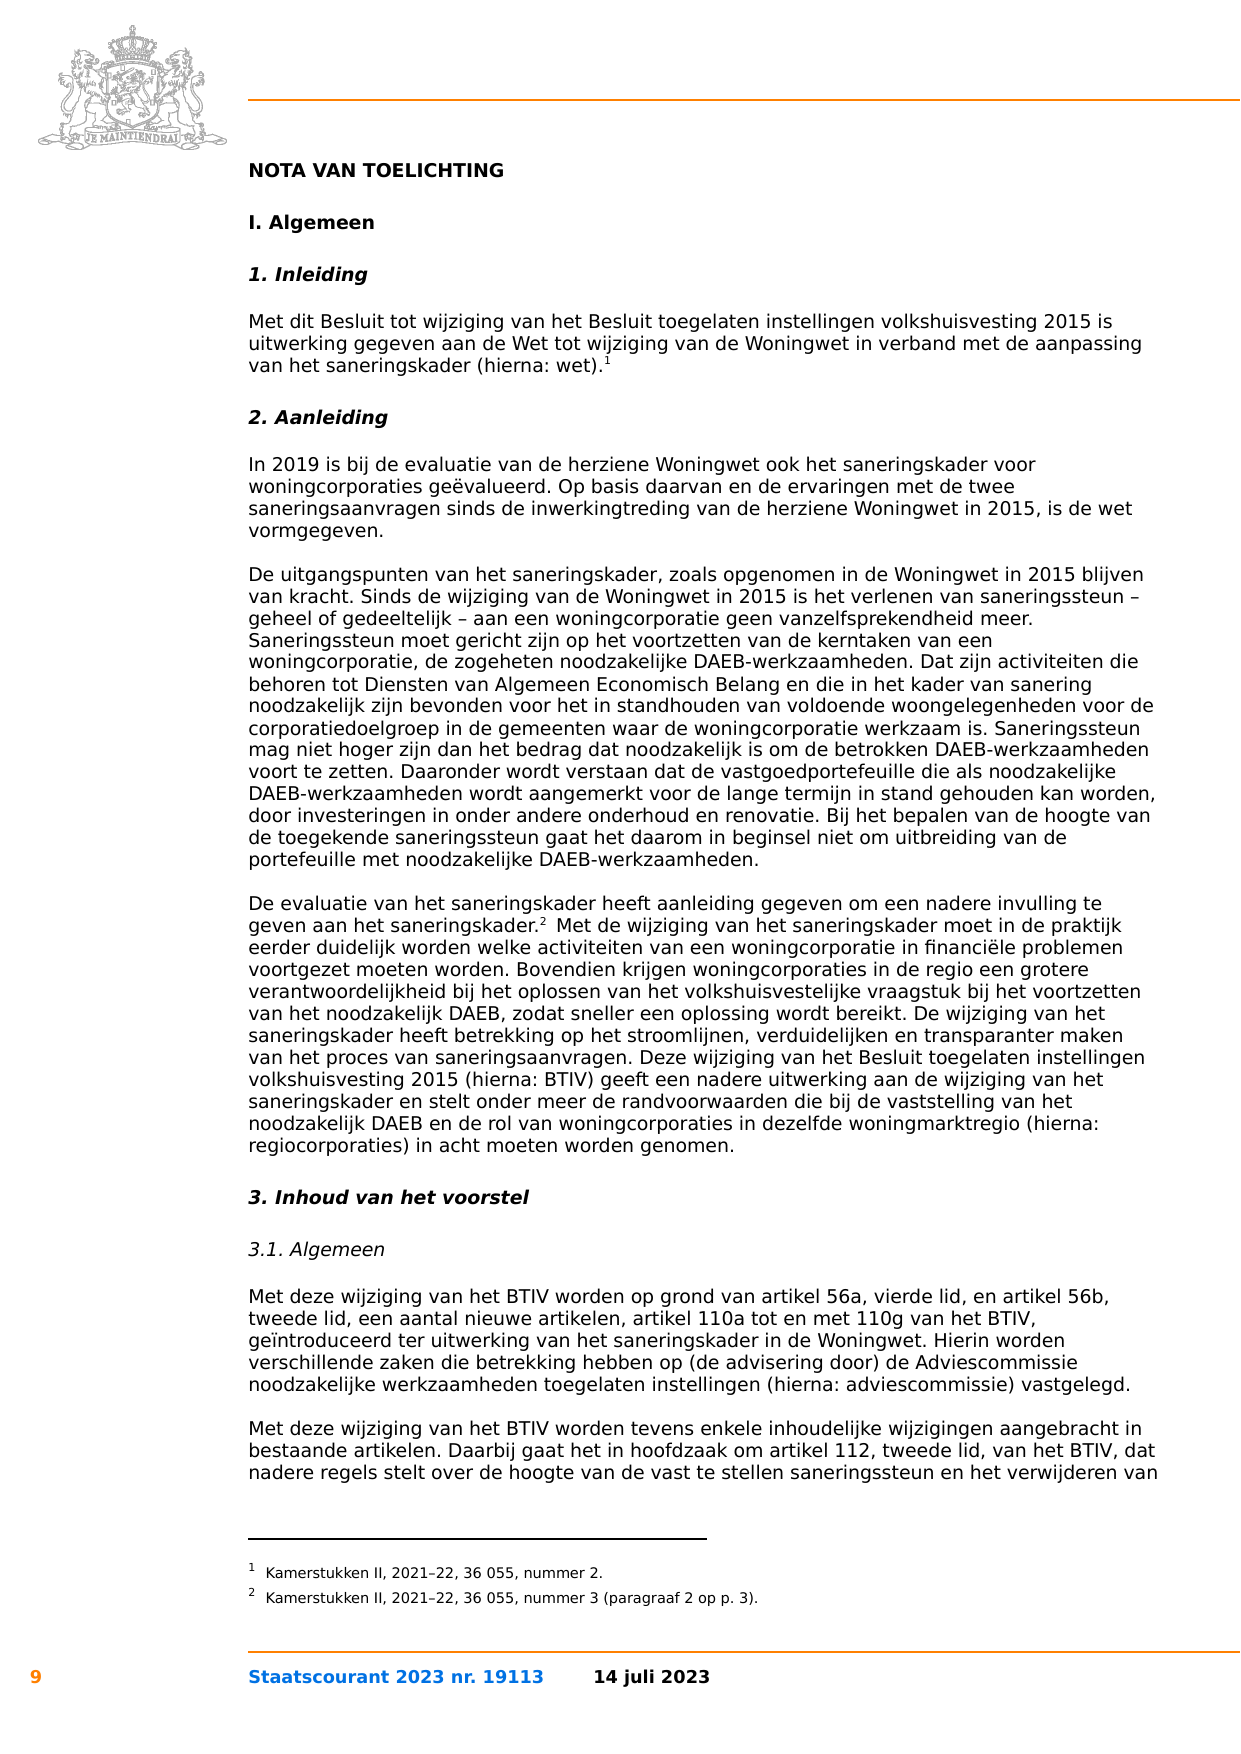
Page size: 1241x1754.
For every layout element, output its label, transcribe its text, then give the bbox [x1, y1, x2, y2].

subtitle 3. Inhoud van het voorstel [248, 1187, 1163, 1209]
text Met deze wijziging van het BTIV worden tevens enkele inhoudelijke wijzigingen aangebracht in bestaande artikelen. Daarbij gaat het in hoofdzaak om artikel 112, tweede lid, van het BTIV, dat nadere regels stelt over de hoogte van de vast te stellen saneringssteun en het verwijderen van [248, 1418, 1163, 1483]
text De uitgangspunten van het saneringskader, zoals opgenomen in de Woningwet in 2015 blijven van kracht. Sinds de wijziging van de Woningwet in 2015 is het verlenen van saneringssteun – geheel of gedeeltelijk – aan een woningcorporatie geen vanzelfsprekendheid meer. Saneringssteun moet gericht zijn op het voortzetten van de kerntaken van een woningcorporatie, de zogeheten noodzakelijke DAEB-werkzaamheden. Dat zijn activiteiten die behoren tot Diensten van Algemeen Economisch Belang en die in het kader van sanering noodzakelijk zijn bevonden voor het in standhouden van voldoende woongelegenheden voor de corporatiedoelgroep in de gemeenten waar de woningcorporatie werkzaam is. Saneringssteun mag niet hoger zijn dan het bedrag dat noodzakelijk is om de betrokken DAEB-werkzaamheden voort te zetten. Daaronder wordt verstaan dat de vastgoedportefeuille die als noodzakelijke DAEB-werkzaamheden wordt aangemerkt voor de lange termijn in stand gehouden kan worden, door investeringen in onder andere onderhoud en renovatie. Bij het bepalen van de hoogte van de toegekende saneringssteun gaat het daarom in beginsel niet om uitbreiding van de portefeuille met noodzakelijke DAEB-werkzaamheden. [248, 563, 1163, 871]
text Kamerstukken II, 2021–22, 36 055, nummer 2. [248, 1561, 1163, 1583]
text In 2019 is bij de evaluatie van de herziene Woningwet ook het saneringskader voor woningcorporaties geëvalueerd. Op basis daarvan en de ervaringen met de twee saneringsaanvragen sinds de inwerkingtreding van de herziene Woningwet in 2015, is de wet vormgegeven. [248, 454, 1163, 542]
text Met deze wijziging van het BTIV worden op grond van artikel 56a, vierde lid, en artikel 56b, tweede lid, een aantal nieuwe artikelen, artikel 110a tot en met 110g van het BTIV, geïntroduceerd ter uitwerking van het saneringskader in de Woningwet. Hierin worden verschillende zaken die betrekking hebben op (de advisering door) de Adviescommissie noodzakelijke werkzaamheden toegelaten instellingen (hierna: adviescommissie) vastgelegd. [248, 1286, 1163, 1396]
text Kamerstukken II, 2021–22, 36 055, nummer 3 (paragraaf 2 op p. 3). [248, 1586, 1163, 1608]
subtitle 3.1. Algemeen [248, 1239, 1163, 1261]
subtitle I. Algemeen [248, 212, 1163, 234]
subtitle NOTA VAN TOELICHTING [248, 160, 1163, 182]
subtitle 2. Aanleiding [248, 407, 1163, 429]
picture [38, 25, 227, 150]
text De evaluatie van het saneringskader heeft aanleiding gegeven om een nadere invulling te geven aan het saneringskader. Met de wijziging van het saneringskader moet in de praktijk eerder duidelijk worden welke activiteiten van een woningcorporatie in financiële problemen voortgezet moeten worden. Bovendien krijgen woningcorporaties in de regio een grotere verantwoordelijkheid bij het oplossen van het volkshuisvestelijke vraagstuk bij het voortzetten van het noodzakelijk DAEB, zodat sneller een oplossing wordt bereikt. De wijziging van het saneringskader heeft betrekking op het stroomlijnen, verduidelijken en transparanter maken van het proces van saneringsaanvragen. Deze wijziging van het Besluit toegelaten instellingen volkshuisvesting 2015 (hierna: BTIV) geeft een nadere uitwerking aan de wijziging van het saneringskader en stelt onder meer de randvoorwaarden die bij de vaststelling van het noodzakelijk DAEB en de rol van woningcorporaties in dezelfde woningmarktregio (hierna: regiocorporaties) in acht moeten worden genomen. [248, 893, 1163, 1157]
subtitle 1. Inleiding [248, 264, 1163, 286]
text Met dit Besluit tot wijziging van het Besluit toegelaten instellingen volkshuisvesting 2015 is uitwerking gegeven aan de Wet tot wijziging van de Woningwet in verband met de aanpassing van het saneringskader (hierna: wet). [248, 311, 1163, 377]
